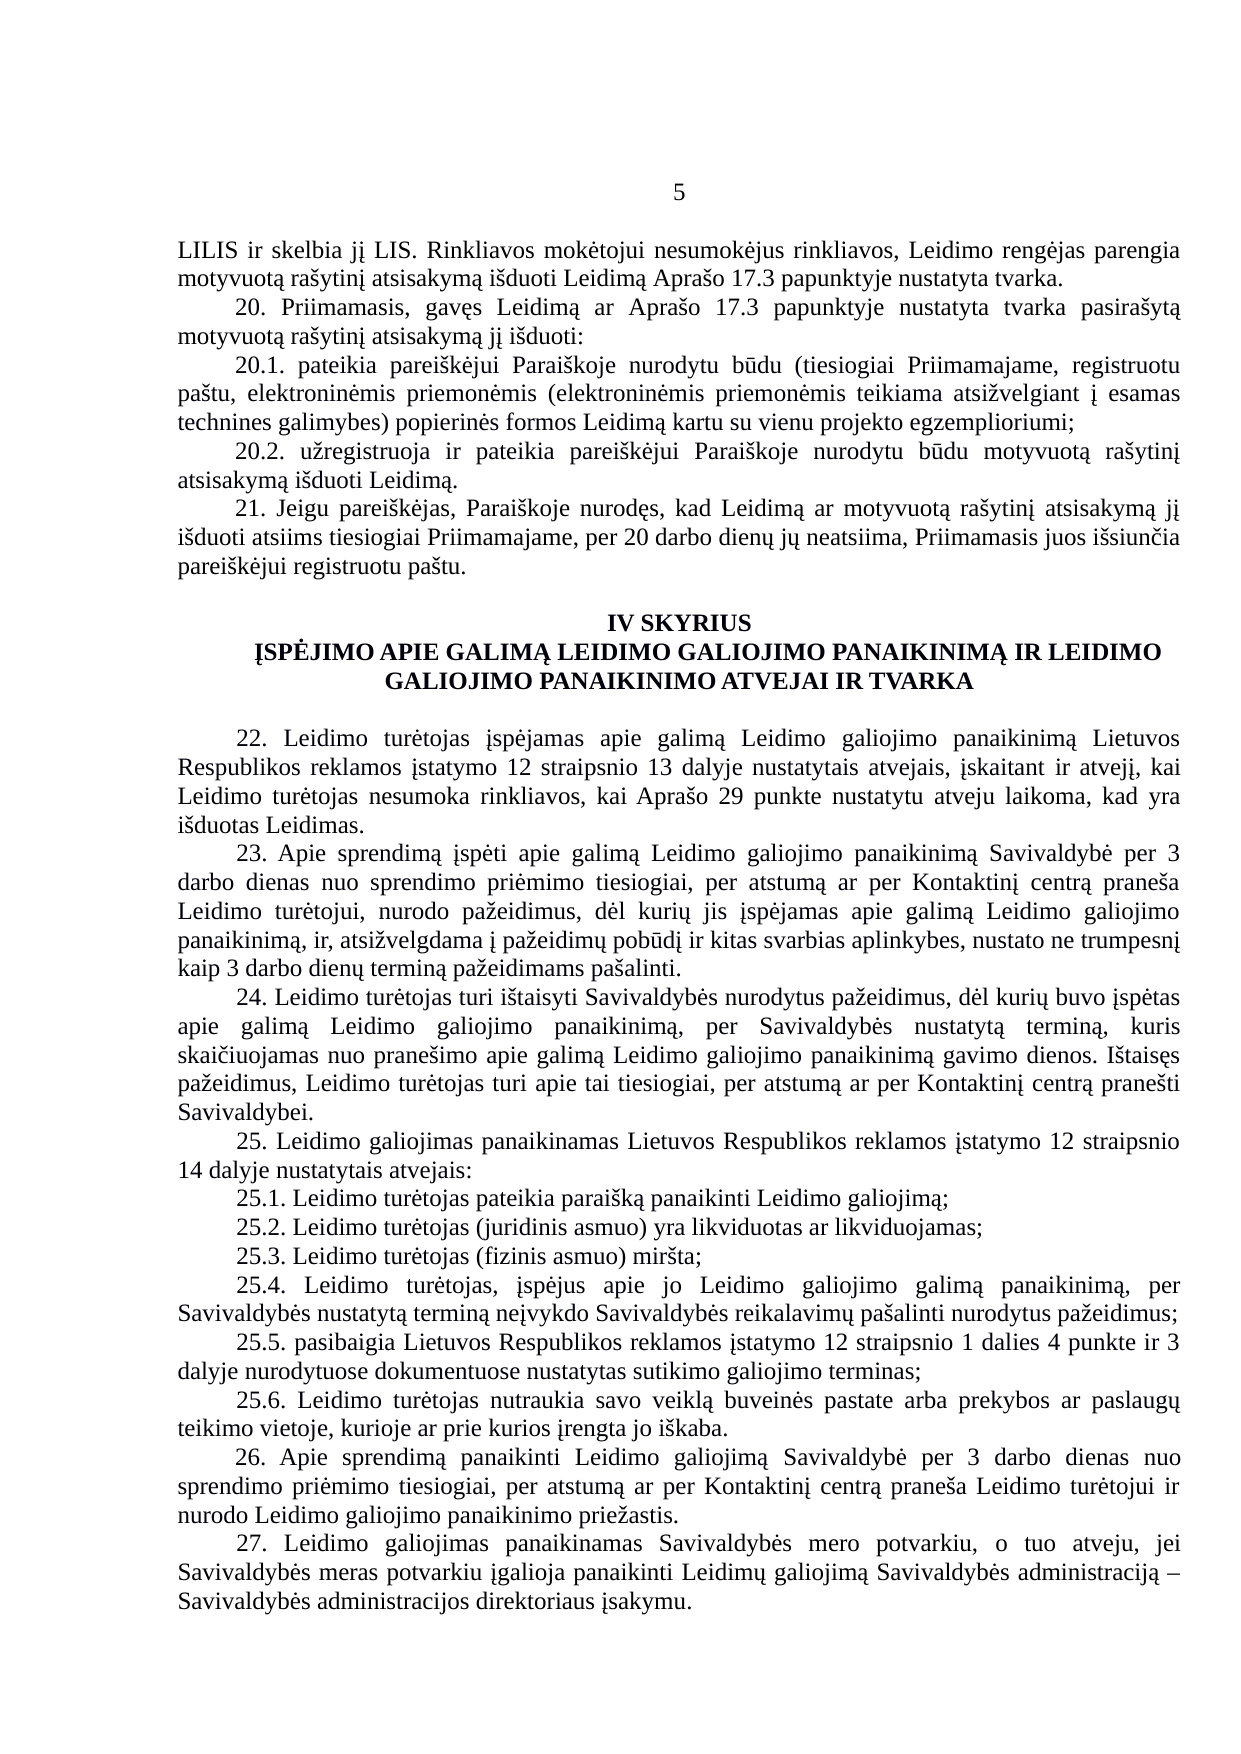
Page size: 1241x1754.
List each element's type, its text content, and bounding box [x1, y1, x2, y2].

text 24. Leidimo turėtojas turi ištaisyti Savivaldybės nurodytus pažeidimus, dėl kurių buvo įspėtas apie galimą Leidimo galiojimo panaikinimą, per Savivaldybės nustatytą terminą, kuris skaičiuojamas nuo pranešimo apie galimą Leidimo galiojimo panaikinimą gavimo dienos. Ištaisęs pažeidimus, Leidimo turėtojas turi apie tai tiesiogiai, per atstumą ar per Kontaktinį centrą pranešti Savivaldybei. [177, 982, 1181, 1126]
text 25.5. pasibaigia Lietuvos Respublikos reklamos įstatymo 12 straipsnio 1 dalies 4 punkte ir 3 dalyje nurodytuose dokumentuose nustatytas sutikimo galiojimo terminas; [177, 1327, 1181, 1385]
text 25.6. Leidimo turėtojas nutraukia savo veiklą buveinės pastate arba prekybos ar paslaugų teikimo vietoje, kurioje ar prie kurios įrengta jo iškaba. [177, 1385, 1181, 1442]
text 27. Leidimo galiojimas panaikinamas Savivaldybės mero potvarkiu, o tuo atveju, jei Savivaldybės meras potvarkiu įgalioja panaikinti Leidimų galiojimą Savivaldybės administraciją – Savivaldybės administracijos direktoriaus įsakymu. [177, 1528, 1181, 1615]
text LILIS ir skelbia jį LIS. Rinkliavos mokėtojui nesumokėjus rinkliavos, Leidimo rengėjas parengia motyvuotą rašytinį atsisakymą išduoti Leidimą Aprašo 17.3 papunktyje nustatyta tvarka. [177, 235, 1181, 292]
text 25.3. Leidimo turėtojas (fizinis asmuo) miršta; [177, 1241, 1181, 1270]
text 20.1. pateikia pareiškėjui Paraiškoje nurodytu būdu (tiesiogiai Priimamajame, registruotu paštu, elektroninėmis priemonėmis (elektroninėmis priemonėmis teikiama atsižvelgiant į esamas technines galimybes) popierinės formos Leidimą kartu su vienu projekto egzemplioriumi; [177, 350, 1181, 436]
text 22. Leidimo turėtojas įspėjamas apie galimą Leidimo galiojimo panaikinimą Lietuvos Respublikos reklamos įstatymo 12 straipsnio 13 dalyje nustatytais atvejais, įskaitant ir atvejį, kai Leidimo turėtojas nesumoka rinkliavos, kai Aprašo 29 punkte nustatytu atveju laikoma, kad yra išduotas Leidimas. [177, 723, 1181, 838]
text 25.2. Leidimo turėtojas (juridinis asmuo) yra likviduotas ar likviduojamas; [177, 1212, 1181, 1241]
text 25.4. Leidimo turėtojas, įspėjus apie jo Leidimo galiojimo galimą panaikinimą, per Savivaldybės nustatytą terminą neįvykdo Savivaldybės reikalavimų pašalinti nurodytus pažeidimus; [177, 1270, 1181, 1327]
text 25. Leidimo galiojimas panaikinamas Lietuvos Respublikos reklamos įstatymo 12 straipsnio 14 dalyje nustatytais atvejais: [177, 1126, 1181, 1183]
text 26. Apie sprendimą panaikinti Leidimo galiojimą Savivaldybė per 3 darbo dienas nuo sprendimo priėmimo tiesiogiai, per atstumą ar per Kontaktinį centrą praneša Leidimo turėtojui ir nurodo Leidimo galiojimo panaikinimo priežastis. [177, 1442, 1181, 1528]
text IV SKYRIUS [177, 608, 1181, 637]
text ĮSPĖJIMO APIE GALIMĄ LEIDIMO GALIOJIMO PANAIKINIMĄ IR LEIDIMO GALIOJIMO PANAIKINIMO ATVEJAI IR TVARKA [177, 637, 1181, 695]
text 23. Apie sprendimą įspėti apie galimą Leidimo galiojimo panaikinimą Savivaldybė per 3 darbo dienas nuo sprendimo priėmimo tiesiogiai, per atstumą ar per Kontaktinį centrą praneša Leidimo turėtojui, nurodo pažeidimus, dėl kurių jis įspėjamas apie galimą Leidimo galiojimo panaikinimą, ir, atsižvelgdama į pažeidimų pobūdį ir kitas svarbias aplinkybes, nustato ne trumpesnį kaip 3 darbo dienų terminą pažeidimams pašalinti. [177, 838, 1181, 982]
text 20. Priimamasis, gavęs Leidimą ar Aprašo 17.3 papunktyje nustatyta tvarka pasirašytą motyvuotą rašytinį atsisakymą jį išduoti: [177, 292, 1181, 350]
text 20.2. užregistruoja ir pateikia pareiškėjui Paraiškoje nurodytu būdu motyvuotą rašytinį atsisakymą išduoti Leidimą. [177, 436, 1181, 493]
text 25.1. Leidimo turėtojas pateikia paraišką panaikinti Leidimo galiojimą; [177, 1183, 1181, 1212]
text 21. Jeigu pareiškėjas, Paraiškoje nurodęs, kad Leidimą ar motyvuotą rašytinį atsisakymą jį išduoti atsiims tiesiogiai Priimamajame, per 20 darbo dienų jų neatsiima, Priimamasis juos išsiunčia pareiškėjui registruotu paštu. [177, 493, 1181, 580]
